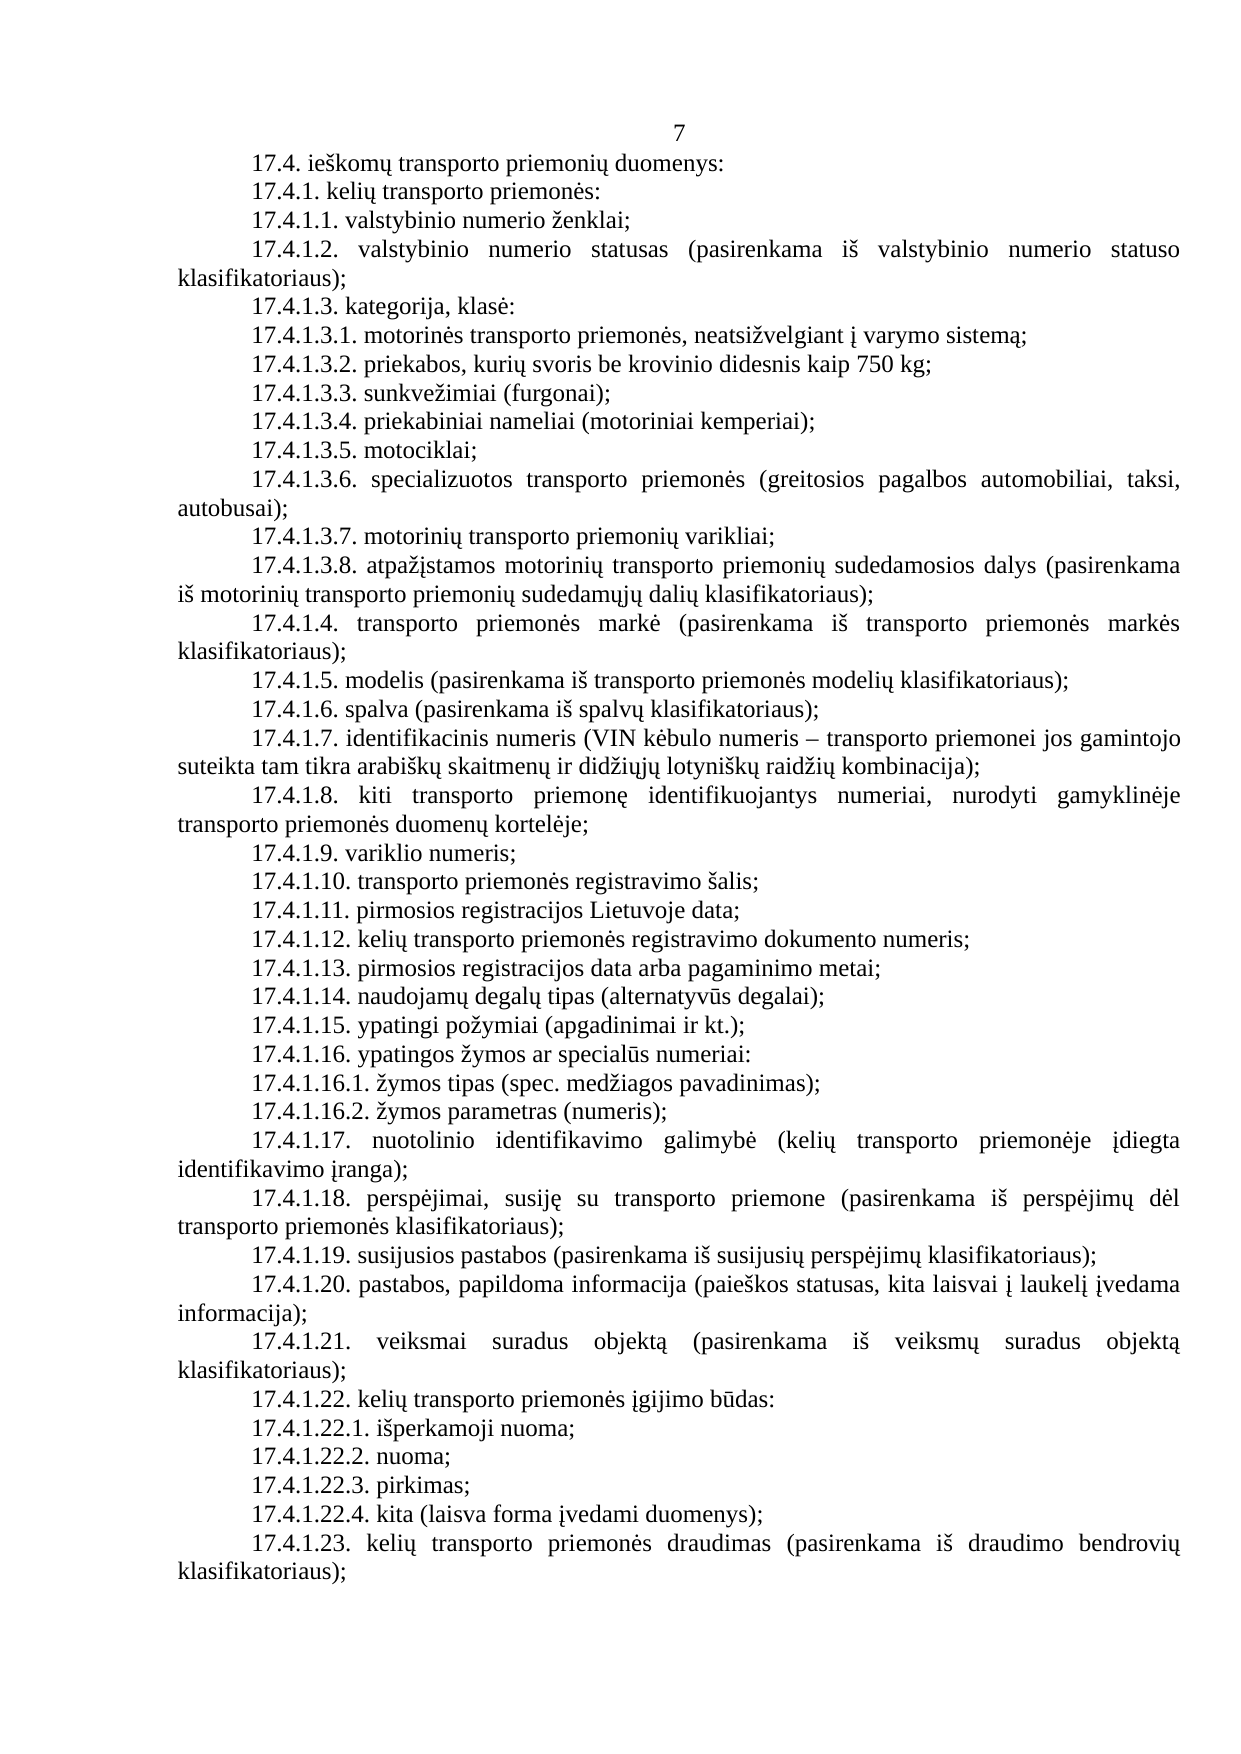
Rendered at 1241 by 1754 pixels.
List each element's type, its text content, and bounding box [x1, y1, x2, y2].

text 17.4.1.7. identifikacinis numeris (VIN kėbulo numeris – transporto priemonei jos gamintojo suteikta tam tikra arabiškų skaitmenų ir didžiųjų lotyniškų raidžių kombinacija); [177, 723, 1181, 780]
text 17.4.1.3.2. priekabos, kurių svoris be krovinio didesnis kaip 750 kg; [177, 349, 1181, 378]
text 17.4.1.3.1. motorinės transporto priemonės, neatsižvelgiant į varymo sistemą; [177, 320, 1181, 349]
text 17.4.1.22.3. pirkimas; [177, 1470, 1181, 1499]
text 17.4.1.13. pirmosios registracijos data arba pagaminimo metai; [177, 953, 1181, 981]
text 17.4.1.5. modelis (pasirenkama iš transporto priemonės modelių klasifikatoriaus); [177, 665, 1181, 694]
text 17.4.1.10. transporto priemonės registravimo šalis; [177, 866, 1181, 895]
text 17.4.1.19. susijusios pastabos (pasirenkama iš susijusių perspėjimų klasifikatoriaus); [177, 1240, 1181, 1269]
text 17.4.1.16. ypatingos žymos ar specialūs numeriai: [177, 1039, 1181, 1068]
text 17.4.1.8. kiti transporto priemonę identifikuojantys numeriai, nurodyti gamyklinėje transporto priemonės duomenų kortelėje; [177, 780, 1181, 838]
text 17.4. ieškomų transporto priemonių duomenys: [177, 148, 1181, 176]
text 17.4.1.11. pirmosios registracijos Lietuvoje data; [177, 895, 1181, 924]
text 17.4.1.21. veiksmai suradus objektą (pasirenkama iš veiksmų suradus objektą klasifikatoriaus); [177, 1326, 1181, 1384]
text 17.4.1.17. nuotolinio identifikavimo galimybė (kelių transporto priemonėje įdiegta identifikavimo įranga); [177, 1125, 1181, 1183]
text 17.4.1.22.1. išperkamoji nuoma; [177, 1413, 1181, 1441]
text 17.4.1.3. kategorija, klasė: [177, 291, 1181, 320]
text 17.4.1.18. perspėjimai, susiję su transporto priemone (pasirenkama iš perspėjimų dėl transporto priemonės klasifikatoriaus); [177, 1183, 1181, 1240]
text 17.4.1.15. ypatingi požymiai (apgadinimai ir kt.); [177, 1010, 1181, 1039]
text 17.4.1.22.2. nuoma; [177, 1441, 1181, 1470]
text 17.4.1.6. spalva (pasirenkama iš spalvų klasifikatoriaus); [177, 694, 1181, 723]
text 17.4.1. kelių transporto priemonės: [177, 176, 1181, 205]
text 17.4.1.1. valstybinio numerio ženklai; [177, 205, 1181, 234]
text 17.4.1.20. pastabos, papildoma informacija (paieškos statusas, kita laisvai į laukelį įvedama informacija); [177, 1269, 1181, 1326]
text 17.4.1.9. variklio numeris; [177, 838, 1181, 866]
text 17.4.1.14. naudojamų degalų tipas (alternatyvūs degalai); [177, 981, 1181, 1010]
text 17.4.1.22.4. kita (laisva forma įvedami duomenys); [177, 1499, 1181, 1528]
text 17.4.1.22. kelių transporto priemonės įgijimo būdas: [177, 1384, 1181, 1413]
text 17.4.1.2. valstybinio numerio statusas (pasirenkama iš valstybinio numerio statuso klasifikatoriaus); [177, 234, 1181, 291]
text 17.4.1.3.3. sunkvežimiai (furgonai); [177, 378, 1181, 406]
text 17.4.1.16.2. žymos parametras (numeris); [177, 1096, 1181, 1125]
text 17.4.1.3.6. specializuotos transporto priemonės (greitosios pagalbos automobiliai, taksi, autobusai); [177, 464, 1181, 521]
text 17.4.1.3.8. atpažįstamos motorinių transporto priemonių sudedamosios dalys (pasirenkama iš motorinių transporto priemonių sudedamųjų dalių klasifikatoriaus); [177, 550, 1181, 608]
text 17.4.1.16.1. žymos tipas (spec. medžiagos pavadinimas); [177, 1068, 1181, 1096]
text 17.4.1.3.5. motociklai; [177, 435, 1181, 464]
text 17.4.1.23. kelių transporto priemonės draudimas (pasirenkama iš draudimo bendrovių klasifikatoriaus); [177, 1528, 1181, 1585]
text 17.4.1.3.7. motorinių transporto priemonių varikliai; [177, 521, 1181, 550]
text 17.4.1.12. kelių transporto priemonės registravimo dokumento numeris; [177, 924, 1181, 953]
text 17.4.1.4. transporto priemonės markė (pasirenkama iš transporto priemonės markės klasifikatoriaus); [177, 608, 1181, 665]
text 17.4.1.3.4. priekabiniai nameliai (motoriniai kemperiai); [177, 406, 1181, 435]
